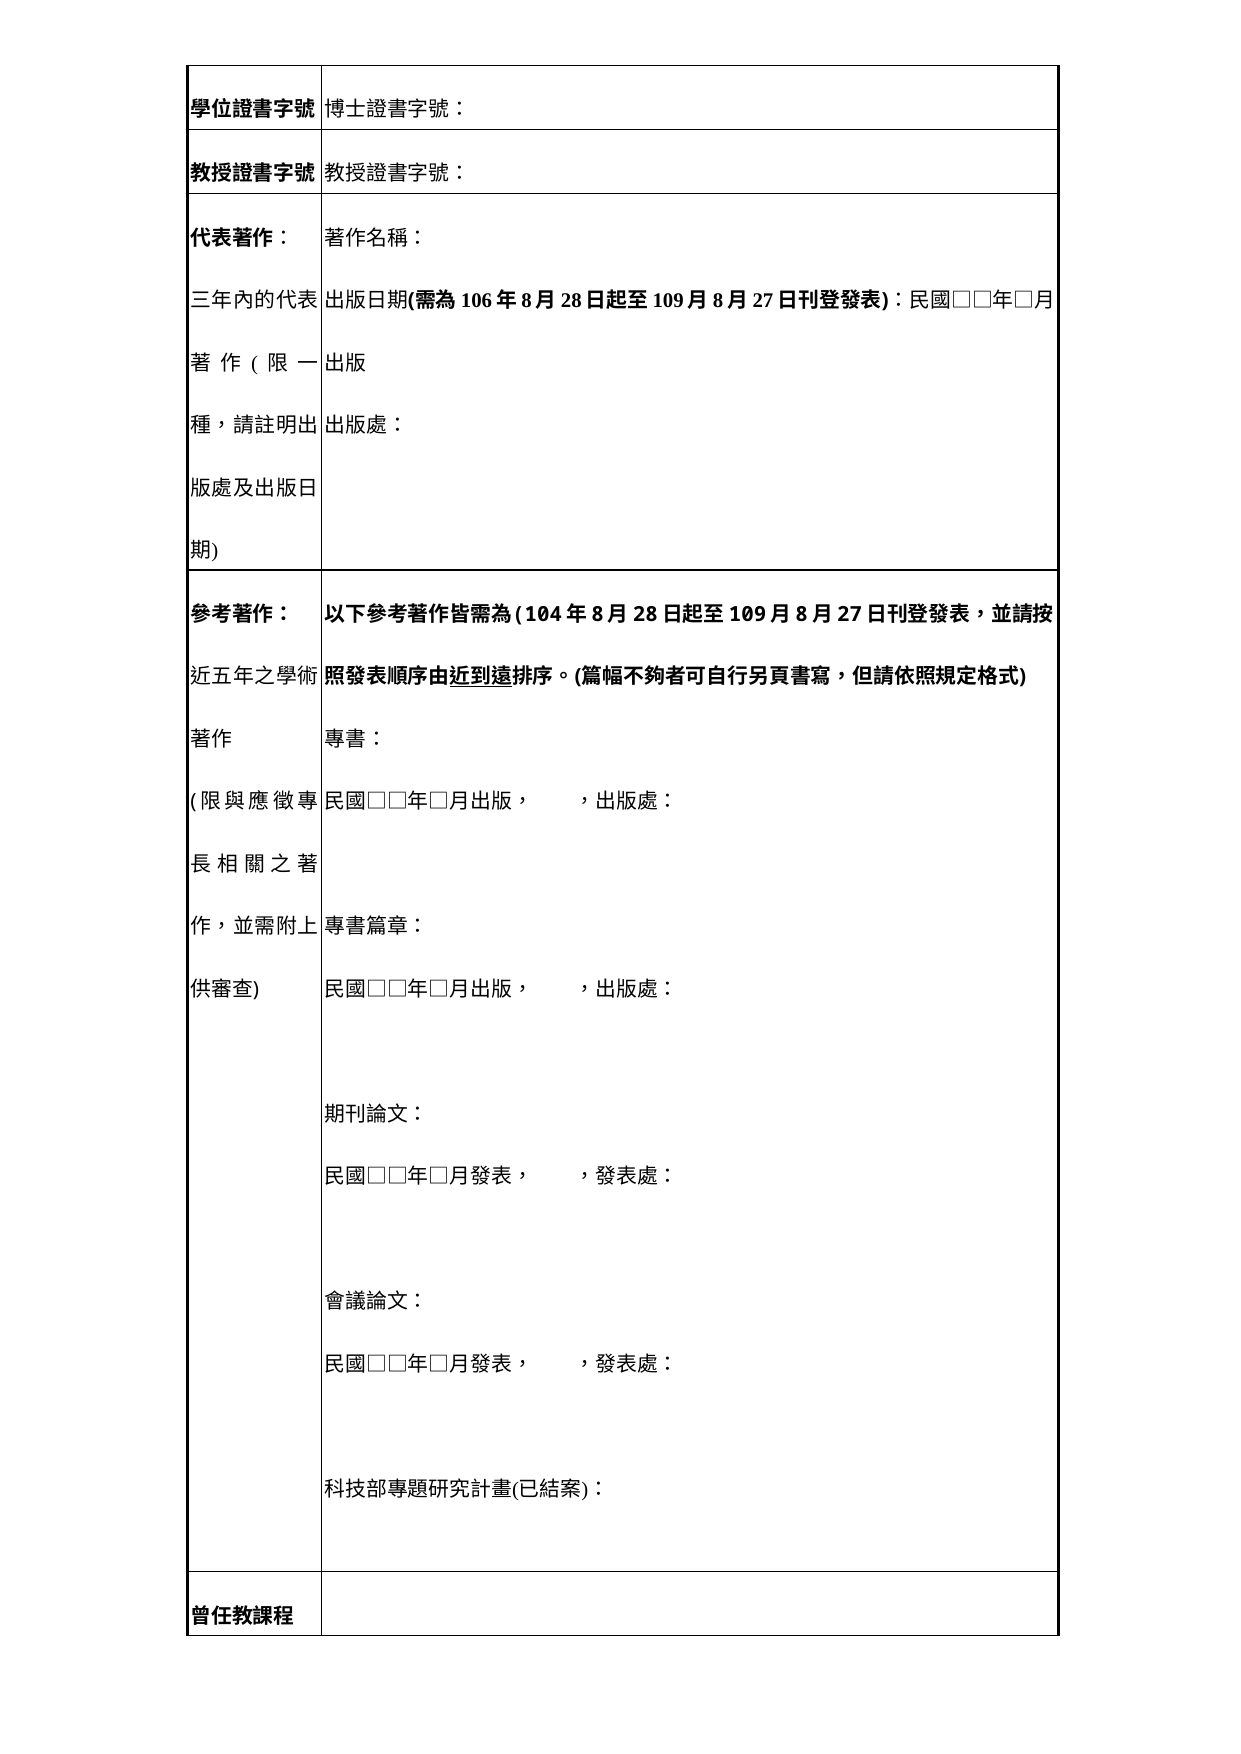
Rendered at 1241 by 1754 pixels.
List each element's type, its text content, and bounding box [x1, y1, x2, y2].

table_cell 以下參考著作皆需為(104年8月28日起至109月8月27日刊登發表，並請按照發表順序由近到遠排序。(篇幅不夠者可自行另頁書寫，但請依照規定格式) 專書： 民國□□年□月出版， ，出版處： 專書篇章： 民國□□年□月出版， ，出版處： 期刊論文： 民國□□年□月發表， ，發表處： 會議論文： 民國□□年□月發表， ，發表處： 科技部專題研究計畫(已結案)： [322, 571, 1057, 1571]
table_cell 學位證書字號 [189, 66, 321, 128]
table_cell 博士證書字號： [322, 66, 1057, 128]
table_cell 參考著作： 近五年之學術著作 (限與應徵專長相關之著作，並需附上供審查) [189, 571, 321, 1571]
table_cell 曾任教課程 [189, 1572, 321, 1635]
table_cell 教授證書字號 [189, 130, 321, 193]
table_cell 著作名稱： 出版日期(需為106年8月28日起至109月8月27日刊登發表)：民國□□年□月出版 出版處： [322, 194, 1057, 569]
table_cell 教授證書字號： [322, 130, 1057, 193]
table_cell [322, 1572, 1057, 1635]
table_cell 代表著作： 三年內的代表著作(限一種，請註明出版處及出版日期) [189, 194, 321, 569]
